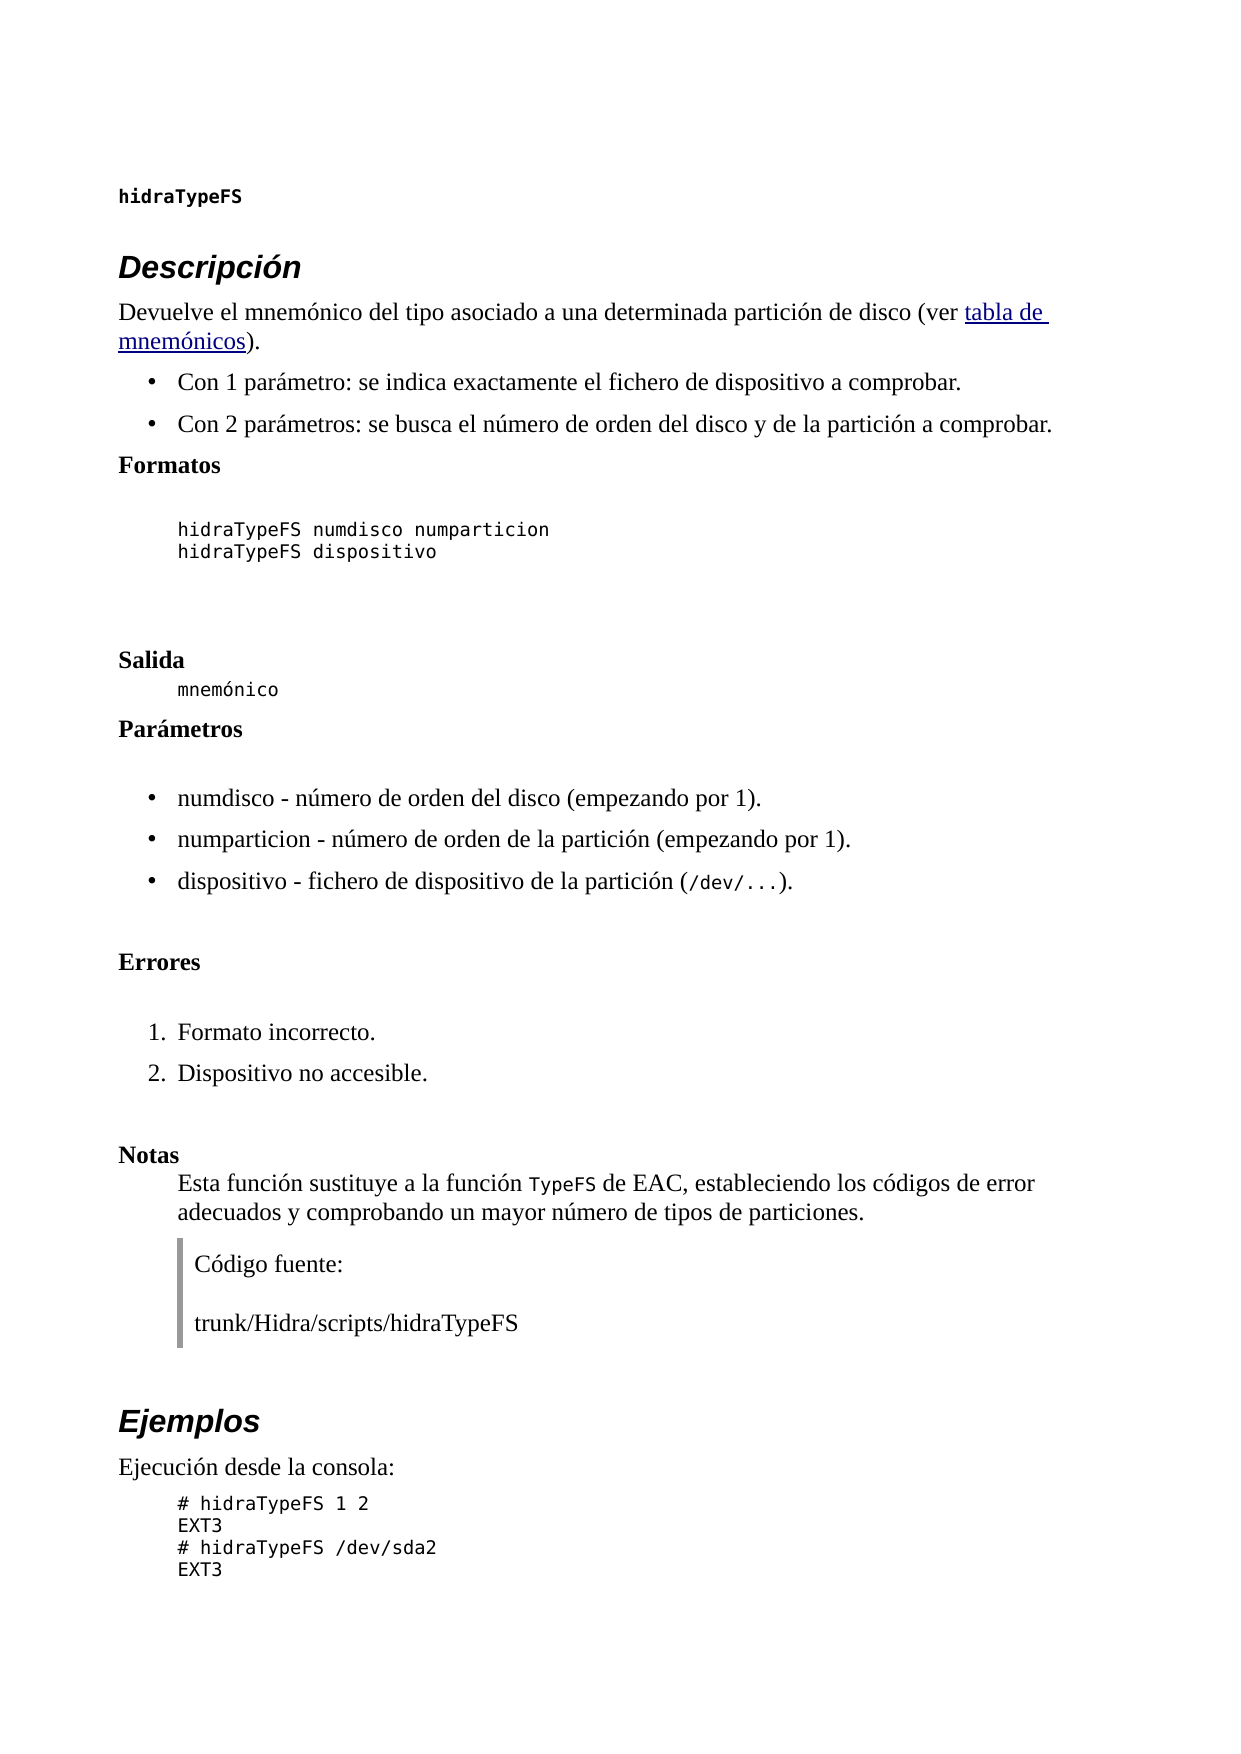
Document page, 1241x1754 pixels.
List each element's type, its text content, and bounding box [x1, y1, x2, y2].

text trunk/Hidra/scripts/hidraTypeFS [183, 1296, 1063, 1348]
text Errores [118, 947, 1122, 976]
list numdisco - número de orden del disco (empezando por 1). [148, 783, 1122, 812]
list Formato incorrecto. [148, 1017, 1122, 1046]
text # hidraTypeFS 1 2 EXT3 # hidraTypeFS /dev/sda2 EXT3 [177, 1493, 1063, 1581]
list Con 2 parámetros: se busca el número de orden del disco y de la partición a comprobar. [148, 409, 1122, 437]
list numparticion - número de orden de la partición (empezando por 1). [148, 824, 1122, 853]
text hidraTypeFS numdisco numparticion hidraTypeFS dispositivo [177, 519, 1063, 563]
text Ejecución desde la consola: [118, 1452, 1122, 1481]
text mnemónico [177, 673, 1122, 702]
list dispositivo - fichero de dispositivo de la partición (/dev/...). [148, 866, 1122, 894]
text Devuelve el mnemónico del tipo asociado a una determinada partición de disco (ver tabla de mnemónicos). [118, 297, 1122, 355]
subtitle Descripción [118, 248, 1122, 285]
subtitle hidraTypeFS [118, 172, 1122, 211]
subtitle Ejemplos [118, 1403, 1122, 1440]
list Con 1 parámetro: se indica exactamente el fichero de dispositivo a comprobar. [148, 367, 1122, 396]
text Salida [118, 645, 1122, 673]
list Dispositivo no accesible. [148, 1058, 1122, 1087]
text Parámetros [118, 714, 1122, 743]
text Esta función sustituye a la función TypeFS de EAC, estableciendo los códigos de error adecuados y comprobando un mayor número de tipos de particiones. [177, 1168, 1122, 1226]
text Código fuente: [183, 1238, 1063, 1278]
text Notas [118, 1140, 1122, 1168]
text Formatos [118, 450, 1122, 479]
